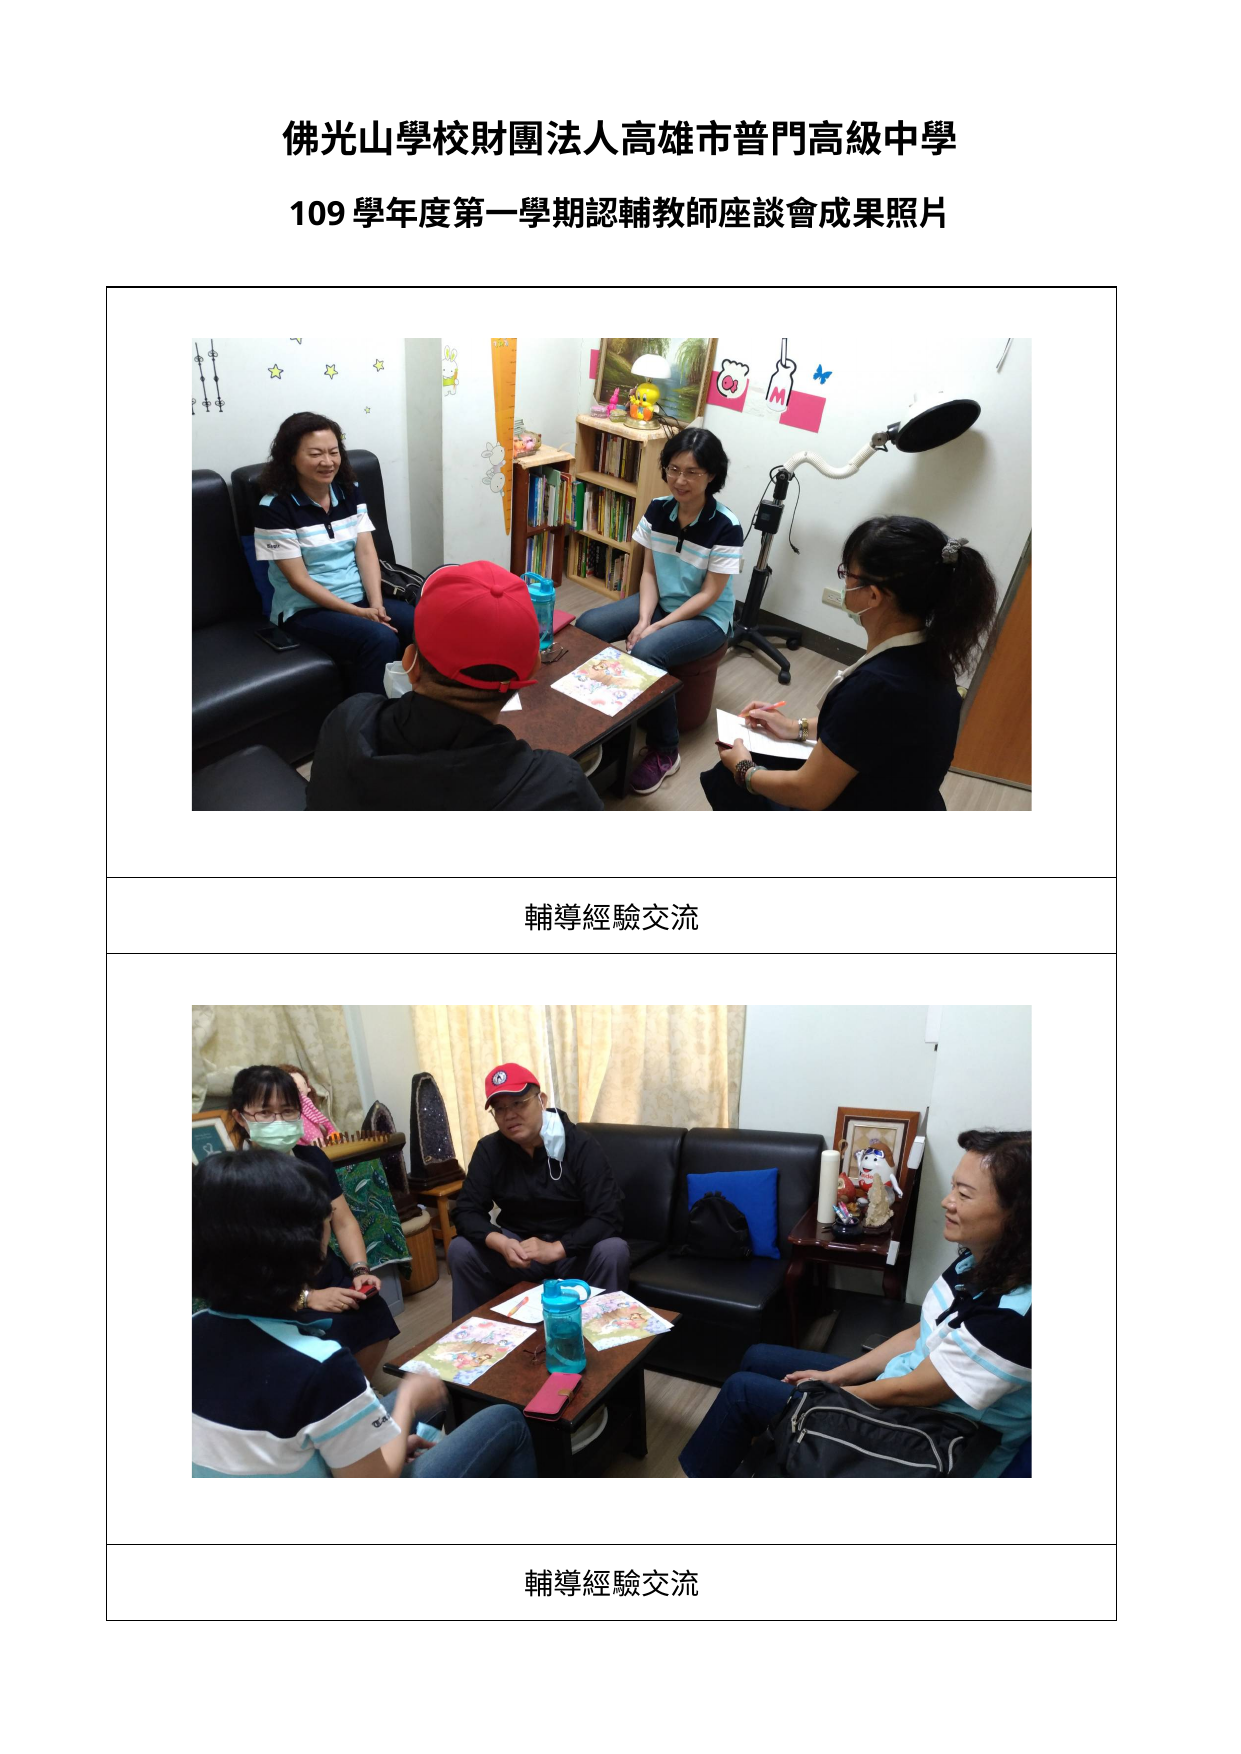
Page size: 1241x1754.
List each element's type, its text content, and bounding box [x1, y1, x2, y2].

table_header [107, 288, 1116, 877]
table_cell 輔導經驗交流 [107, 878, 1116, 953]
table_cell 輔導經驗交流 [107, 1545, 1116, 1619]
table_cell [107, 954, 1116, 1543]
text 109學年度第一學期認輔教師座談會成果照片 [118, 174, 1122, 249]
picture [191, 1005, 1032, 1478]
text 佛光山學校財團法人高雄市普門高級中學 [118, 99, 1122, 174]
picture [191, 338, 1032, 811]
